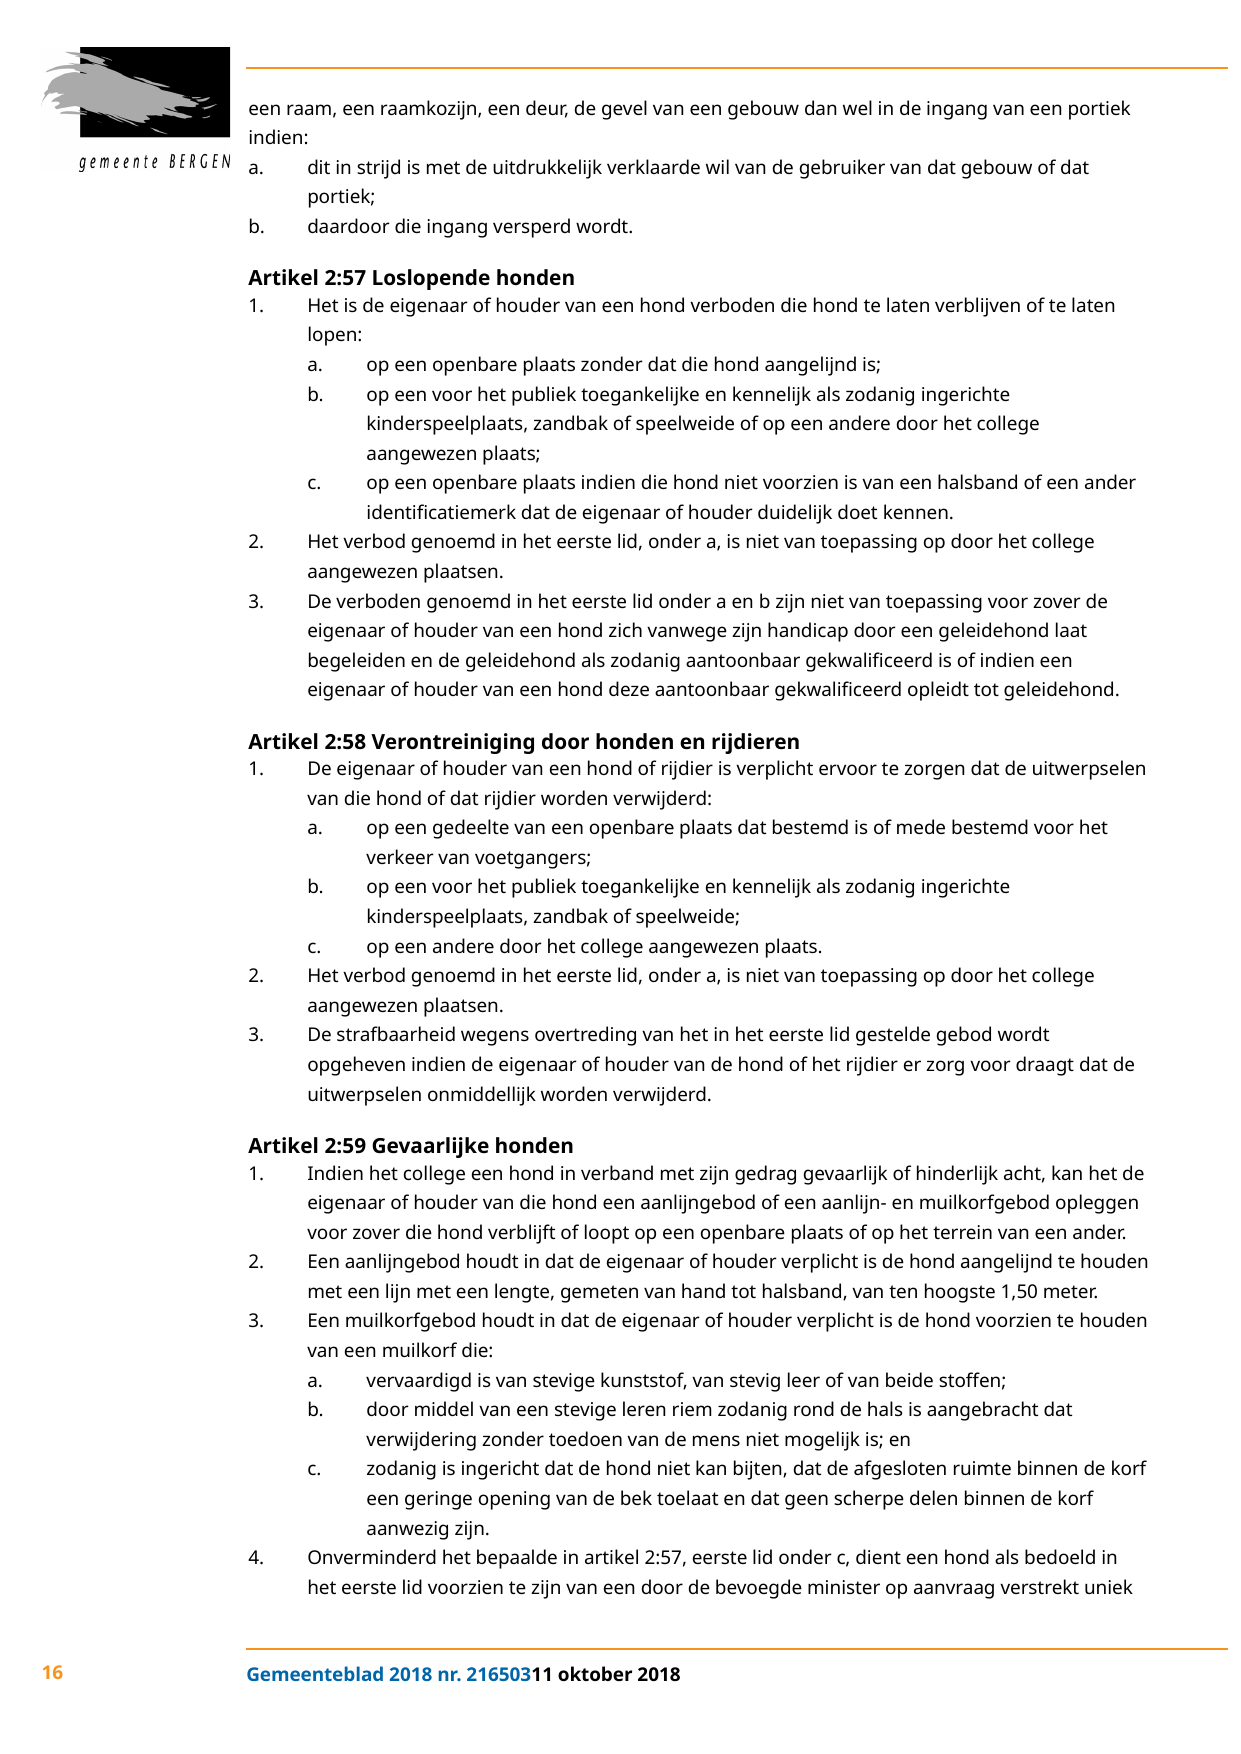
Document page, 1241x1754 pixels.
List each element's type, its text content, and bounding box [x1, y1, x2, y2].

list op een voor het publiek toegankelijke en kennelijk als zodanig ingerichte kinderspeelplaats, zandbak of speelweide; [307, 874, 1152, 929]
list op een andere door het college aangewezen plaats. [307, 933, 1152, 959]
picture [41, 47, 231, 172]
text Artikel 2:58 Verontreiniging door honden en rijdieren [248, 727, 1152, 755]
list op een voor het publiek toegankelijke en kennelijk als zodanig ingerichte kinderspeelplaats, zandbak of speelweide of op een andere door het college aangewezen plaats; [307, 381, 1152, 466]
list zodanig is ingericht dat de hond niet kan bijten, dat de afgesloten ruimte binnen de korf een geringe opening van de bek toelaat en dat geen scherpe delen binnen de korf aanwezig zijn. [307, 1456, 1152, 1540]
list door middel van een stevige leren riem zodanig rond de hals is aangebracht dat verwijdering zonder toedoen van de mens niet mogelijk is; en [307, 1396, 1152, 1452]
list Het verbod genoemd in het eerste lid, onder a, is niet van toepassing op door het college aangewezen plaatsen. [248, 529, 1152, 584]
list Onverminderd het bepaalde in artikel 2:57, eerste lid onder c, dient een hond als bedoeld in het eerste lid voorzien te zijn van een door de bevoegde minister op aanvraag verstrekt uniek [248, 1544, 1152, 1599]
list dit in strijd is met de uitdrukkelijk verklaarde wil van de gebruiker van dat gebouw of dat portiek; [248, 154, 1152, 209]
text een raam, een raamkozijn, een deur, de gevel van een gebouw dan wel in de ingang van een portiek indien: [248, 95, 1152, 150]
list Een muilkorfgebod houdt in dat de eigenaar of houder verplicht is de hond voorzien te houden van een muilkorf die: [248, 1308, 1152, 1363]
list De eigenaar of houder van een hond of rijdier is verplicht ervoor te zorgen dat de uitwerpselen van die hond of dat rijdier worden verwijderd: [248, 755, 1152, 811]
list Het is de eigenaar of houder van een hond verboden die hond te laten verblijven of te laten lopen: [248, 292, 1152, 347]
list De strafbaarheid wegens overtreding van het in het eerste lid gestelde gebod wordt opgeheven indien de eigenaar of houder van de hond of het rijdier er zorg voor draagt dat de uitwerpselen onmiddellijk worden verwijderd. [248, 1022, 1152, 1107]
text Artikel 2:59 Gevaarlijke honden [248, 1131, 1152, 1160]
list op een openbare plaats zonder dat die hond aangelijnd is; [307, 351, 1152, 377]
list De verboden genoemd in het eerste lid onder a en b zijn niet van toepassing voor zover de eigenaar of houder van een hond zich vanwege zijn handicap door een geleidehond laat begeleiden en de geleidehond als zodanig aantoonbaar gekwalificeerd is of indien een eigenaar of houder van een hond deze aantoonbaar gekwalificeerd opleidt tot geleidehond. [248, 588, 1152, 702]
list op een openbare plaats indien die hond niet voorzien is van een halsband of een ander identificatiemerk dat de eigenaar of houder duidelijk doet kennen. [307, 469, 1152, 525]
list Een aanlijngebod houdt in dat de eigenaar of houder verplicht is de hond aangelijnd te houden met een lijn met een lengte, gemeten van hand tot halsband, van ten hoogste 1,50 meter. [248, 1248, 1152, 1304]
text Artikel 2:57 Loslopende honden [248, 263, 1152, 292]
list Indien het college een hond in verband met zijn gedrag gevaarlijk of hinderlijk acht, kan het de eigenaar of houder van die hond een aanlijngebod of een aanlijn- en muilkorfgebod opleggen voor zover die hond verblijft of loopt op een openbare plaats of op het terrein van een ander. [248, 1160, 1152, 1244]
list op een gedeelte van een openbare plaats dat bestemd is of mede bestemd voor het verkeer van voetgangers; [307, 814, 1152, 870]
list daardoor die ingang versperd wordt. [248, 213, 1152, 239]
list vervaardigd is van stevige kunststof, van stevig leer of van beide stoffen; [307, 1367, 1152, 1392]
list Het verbod genoemd in het eerste lid, onder a, is niet van toepassing op door het college aangewezen plaatsen. [248, 962, 1152, 1018]
